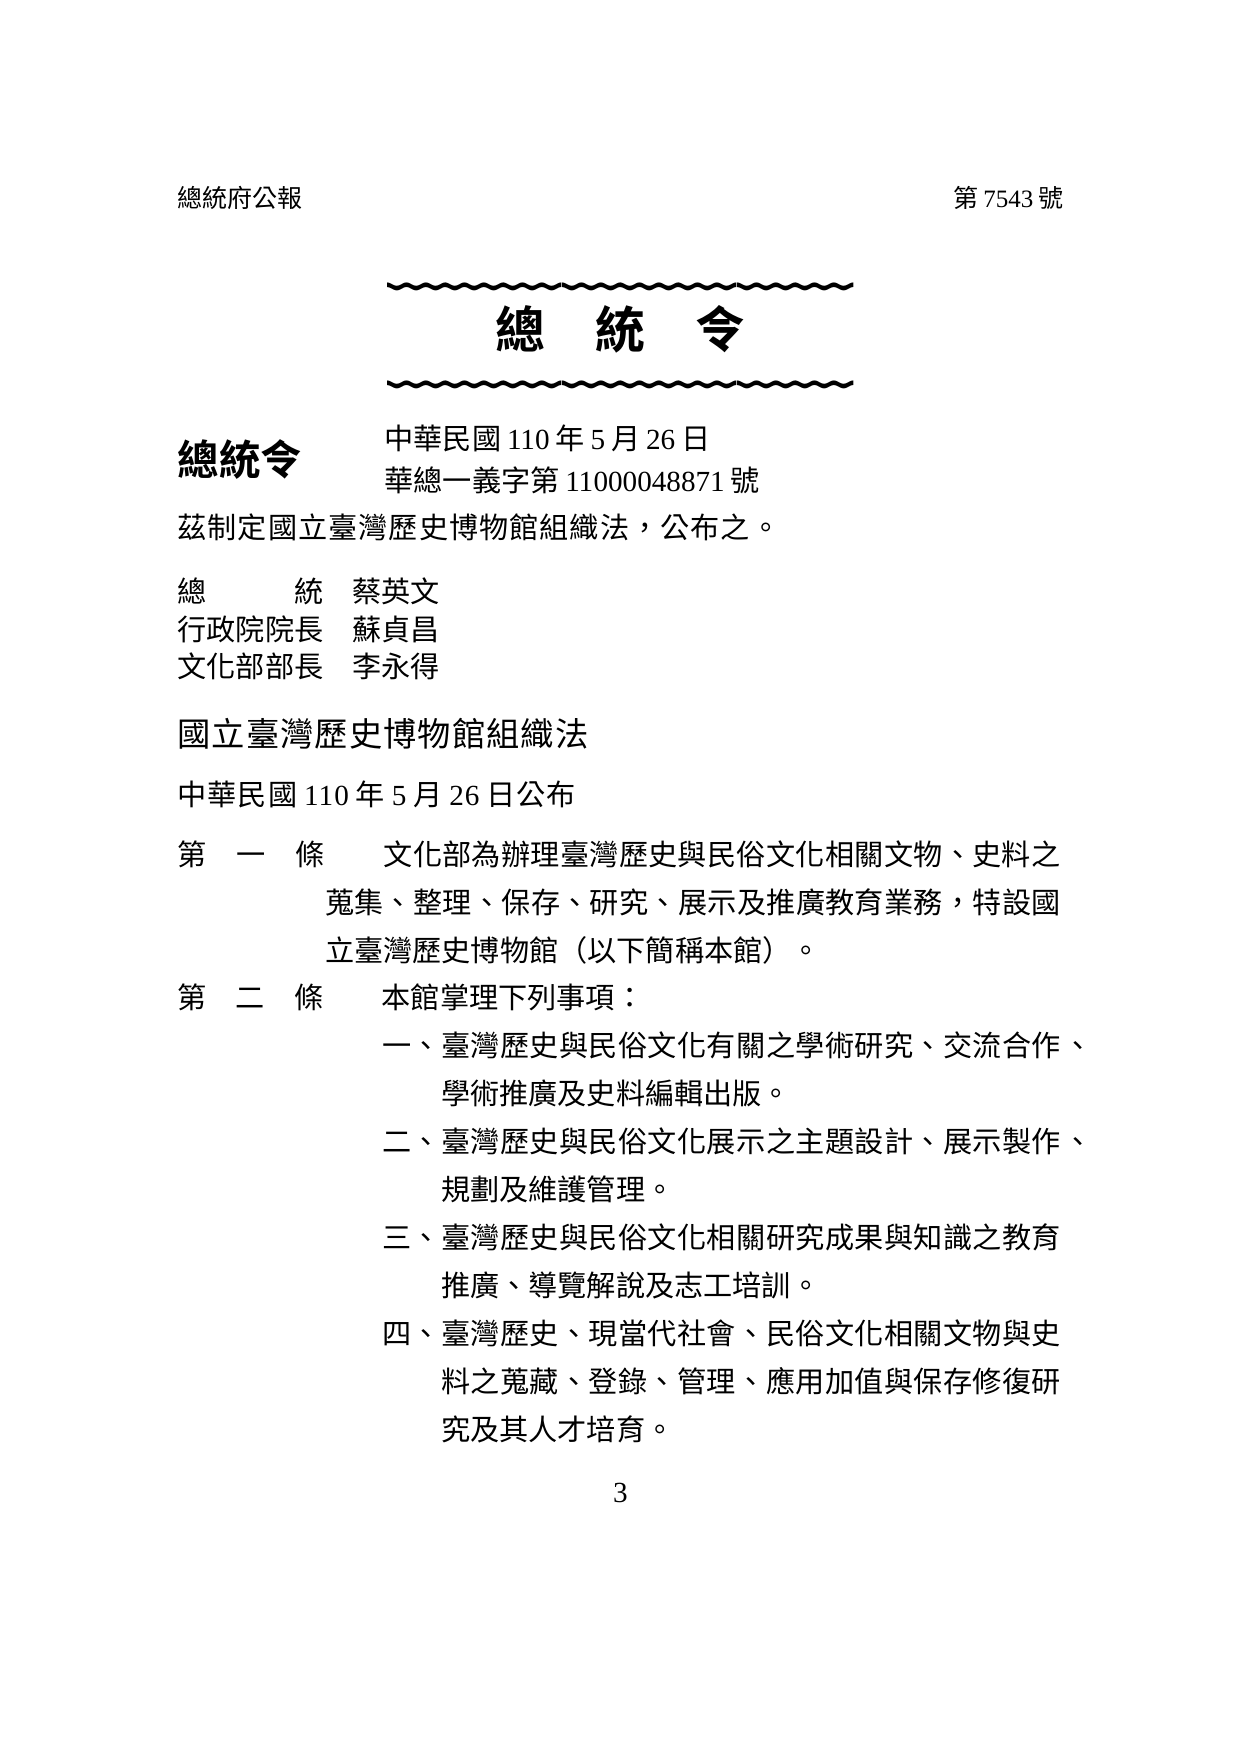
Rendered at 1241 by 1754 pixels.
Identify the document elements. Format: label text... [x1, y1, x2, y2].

text 三、 臺灣歷史與民俗文化相關研究成果與知識之教育推廣、導覽解說及志工培訓。 [382, 1210, 1063, 1306]
text 第 二 條 本館掌理下列事項： [177, 971, 1063, 1018]
text 總 統 蔡英文 行政院院長 蘇貞昌 文化部部長 李永得 [177, 573, 1063, 685]
table_header 中華民國110年5月26日 華總一義字第11000048871號 [381, 413, 877, 502]
text 一、 臺灣歷史與民俗文化有關之學術研究、交流合作、學術推廣及史料編輯出版。 [382, 1018, 1063, 1114]
text 二、 臺灣歷史與民俗文化展示之主題設計、展示製作、規劃及維護管理。 [382, 1114, 1063, 1210]
text ﹏﹏﹏﹏﹏﹏﹏﹏ [177, 363, 1063, 388]
text 中華民國110年5月26日公布 [177, 768, 1063, 814]
text 第 一 條 文化部為辦理臺灣歷史與民俗文化相關文物、史料之蒐集、整理、保存、研究、展示及推廣教育業務，特設國立臺灣歷史博物館（以下簡稱本館）。 [177, 827, 1063, 971]
text 總統令 [177, 291, 1063, 363]
text ﹏﹏﹏﹏﹏﹏﹏﹏ [177, 266, 1063, 291]
text 國立臺灣歷史博物館組織法 [177, 710, 1063, 756]
table_header 總統令 [174, 413, 381, 502]
text 四、 臺灣歷史、現當代社會、民俗文化相關文物與史料之蒐藏、登錄、管理、應用加值與保存修復研究及其人才培育。 [382, 1306, 1063, 1450]
text 茲制定國立臺灣歷史博物館組織法，公布之。 [177, 502, 1063, 548]
